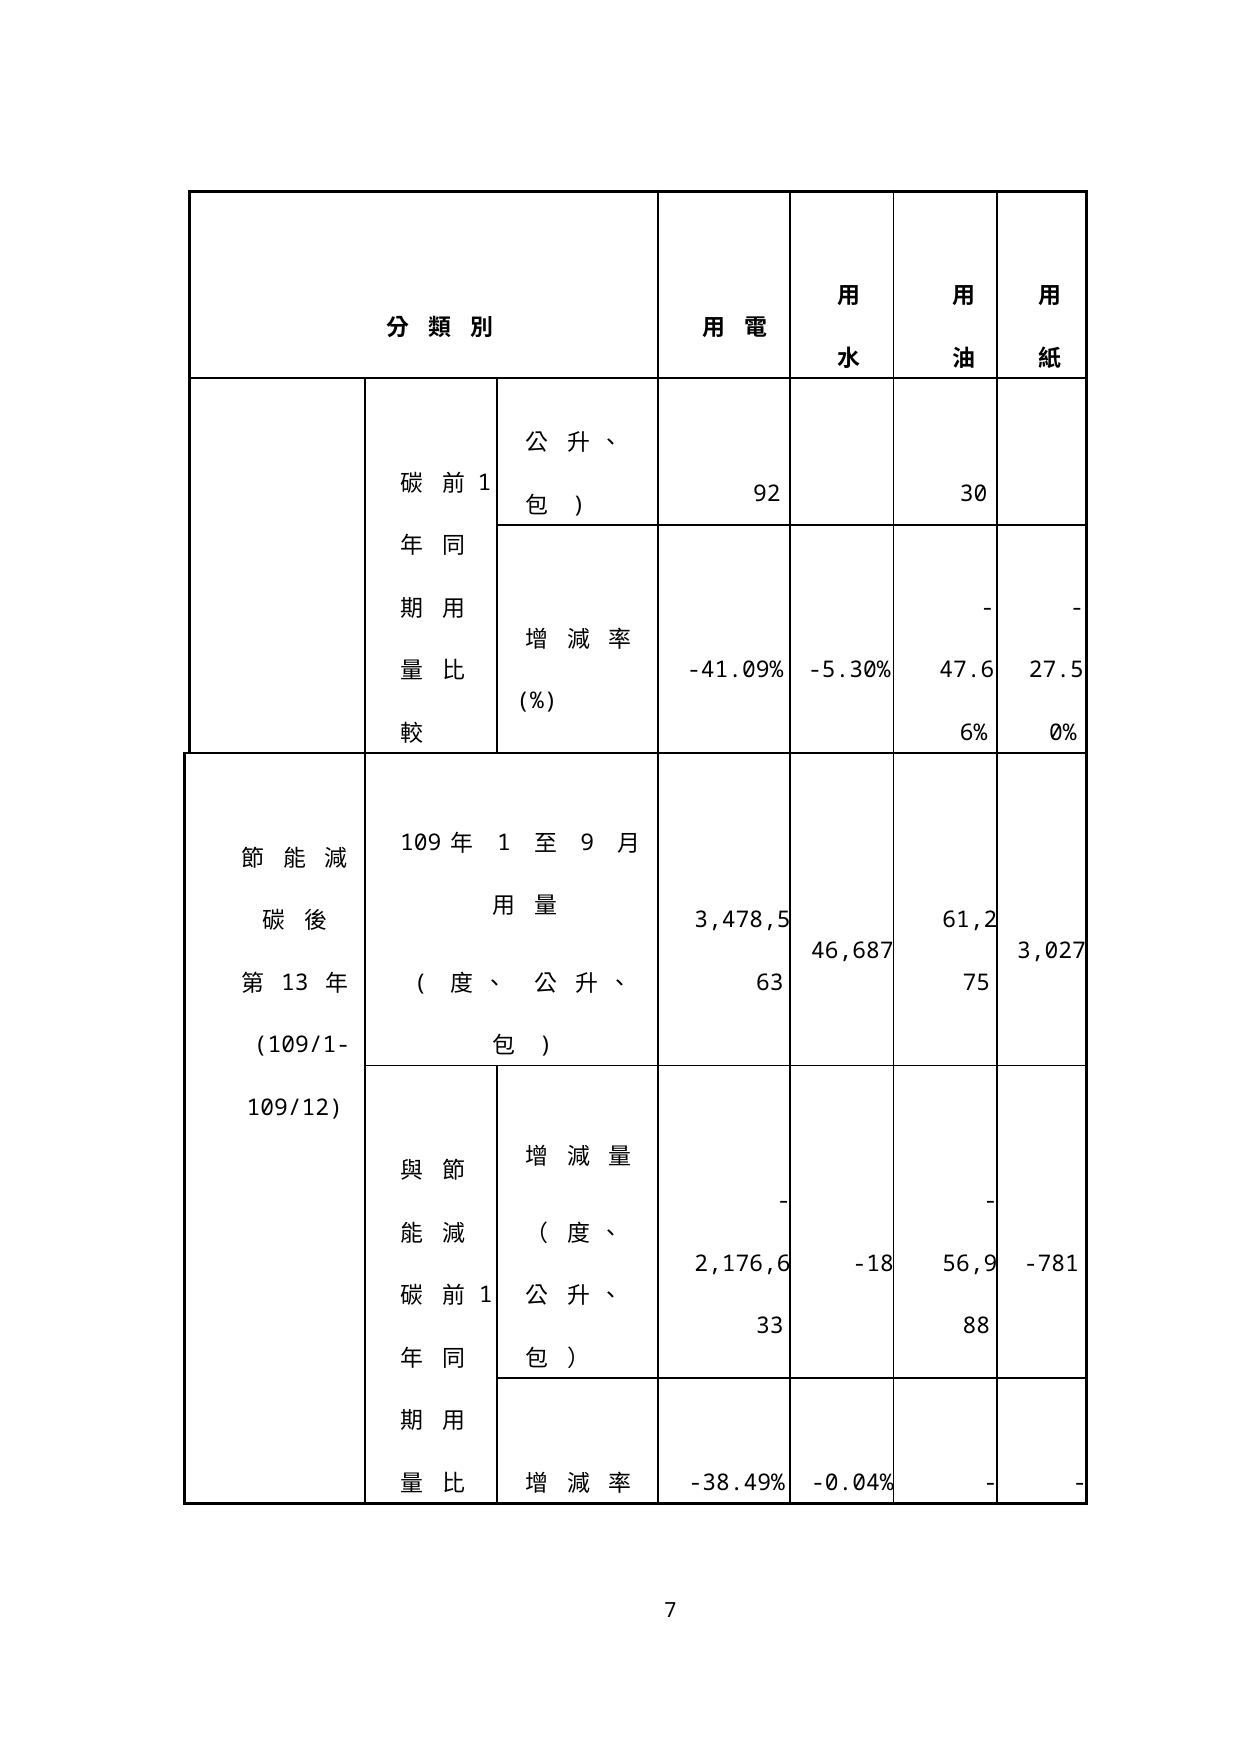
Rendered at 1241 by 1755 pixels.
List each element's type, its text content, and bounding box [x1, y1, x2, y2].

table_cell -38.49% [659, 1379, 789, 1502]
table_cell 46,687 [791, 754, 893, 1064]
table_cell 61,275 [894, 754, 996, 1064]
table_cell -47.66% [894, 526, 996, 752]
table_cell -0.04% [791, 1379, 893, 1502]
table_cell 3,478,563 [659, 754, 789, 1064]
table_cell -781 [998, 1066, 1085, 1377]
table_cell 109年1至9月用量 (度、公升、包) [366, 754, 657, 1064]
table_cell 碳前1年同期用量比較 [366, 379, 496, 752]
table_cell [998, 379, 1085, 524]
table_header 用油 [894, 193, 996, 377]
table_cell -56,988 [894, 1066, 996, 1377]
table_header 用電 [659, 193, 789, 377]
table_cell -27.50% [998, 526, 1085, 752]
table_cell 增減率(%) [498, 526, 657, 752]
table_cell [894, 1379, 996, 1502]
table_cell -41.09% [659, 526, 789, 752]
table_cell 與節能減碳前1年同期用量比較 [366, 1066, 496, 1502]
table_cell -5.30% [791, 526, 893, 752]
table_cell 30 [894, 379, 996, 524]
table_cell 3,027 [998, 754, 1085, 1064]
table_cell 增減量 （度、公升、包） [498, 1066, 657, 1377]
table_cell 公升、包) [498, 379, 657, 524]
table_header 用水 [791, 193, 893, 377]
table_header 用紙 [998, 193, 1085, 377]
table_cell [191, 379, 364, 752]
table_cell [791, 379, 893, 524]
table_header 分類別 [191, 193, 657, 377]
table_cell 增減率 [498, 1379, 657, 1502]
table_cell -2,176,633 [659, 1066, 789, 1377]
table_cell -18 [791, 1066, 893, 1377]
table_cell 節能減碳後 第13年 (109/1-109/12) [186, 754, 364, 1502]
table_cell [998, 1379, 1085, 1502]
table_cell 92 [659, 379, 789, 524]
